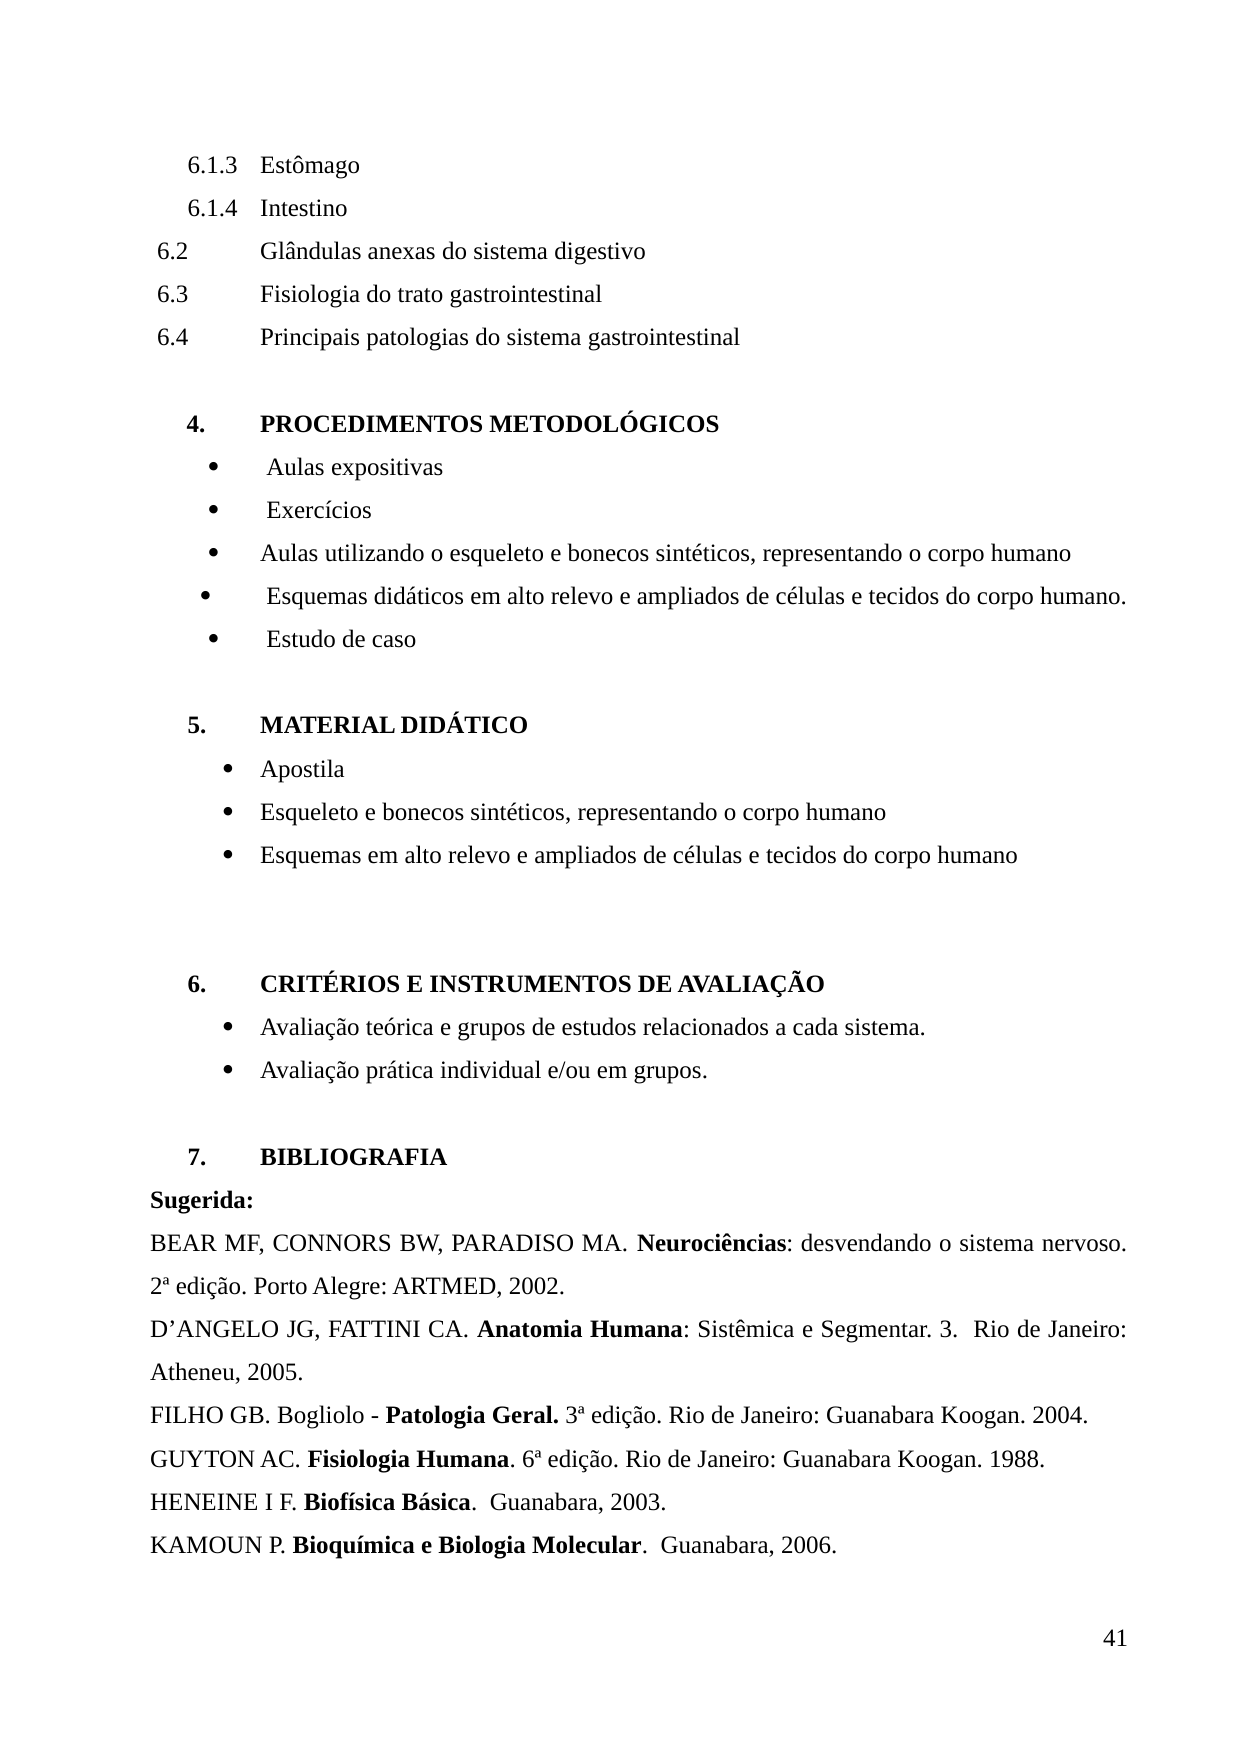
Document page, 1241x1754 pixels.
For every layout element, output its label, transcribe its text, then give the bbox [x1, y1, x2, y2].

list Esquemas em alto relevo e ampliados de células e tecidos do corpo humano [224, 840, 1128, 869]
list BIBLIOGRAFIA [187, 1142, 1128, 1171]
list Exercícios [209, 495, 1128, 524]
list Aulas utilizando o esqueleto e bonecos sintéticos, representando o corpo humano [209, 538, 1128, 567]
list Esqueleto e bonecos sintéticos, representando o corpo humano [224, 797, 1128, 826]
list Intestino [187, 193, 1128, 222]
list MATERIAL DIDÁTICO [187, 711, 1128, 739]
text D’ANGELO JG, FATTINI CA. Anatomia Humana: Sistêmica e Segmentar. 3. Rio de Janeiro: Atheneu, 2005. [150, 1314, 1128, 1386]
list Fisiologia do trato gastrointestinal [157, 279, 1128, 308]
text HENEINE I F. Biofísica Básica. Guanabara, 2003. [150, 1487, 1128, 1516]
list CRITÉRIOS E INSTRUMENTOS DE AVALIAÇÃO [187, 969, 1128, 998]
list Avaliação prática individual e/ou em grupos. [224, 1056, 1128, 1084]
list Aulas expositivas [209, 452, 1128, 481]
text BEAR MF, CONNORS BW, PARADISO MA. Neurociências: desvendando o sistema nervoso. 2ª edição. Porto Alegre: ARTMED, 2002. [150, 1228, 1128, 1300]
list PROCEDIMENTOS METODOLÓGICOS [186, 409, 1128, 437]
list Principais patologias do sistema gastrointestinal [157, 322, 1128, 351]
text FILHO GB. Bogliolo - Patologia Geral. 3ª edição. Rio de Janeiro: Guanabara Koogan. 2004. [150, 1401, 1128, 1429]
text Sugerida: [150, 1185, 1128, 1214]
list Apostila [224, 754, 1128, 782]
list Estômago [187, 150, 1128, 179]
list Estudo de caso [209, 624, 1128, 653]
list Esquemas didáticos em alto relevo e ampliados de células e tecidos do corpo humano. [201, 581, 1128, 610]
list Avaliação teórica e grupos de estudos relacionados a cada sistema. [224, 1012, 1128, 1041]
text KAMOUN P. Bioquímica e Biologia Molecular. Guanabara, 2006. [150, 1530, 1128, 1559]
list Glândulas anexas do sistema digestivo [157, 236, 1128, 265]
text GUYTON AC. Fisiologia Humana. 6ª edição. Rio de Janeiro: Guanabara Koogan. 1988. [150, 1444, 1128, 1472]
